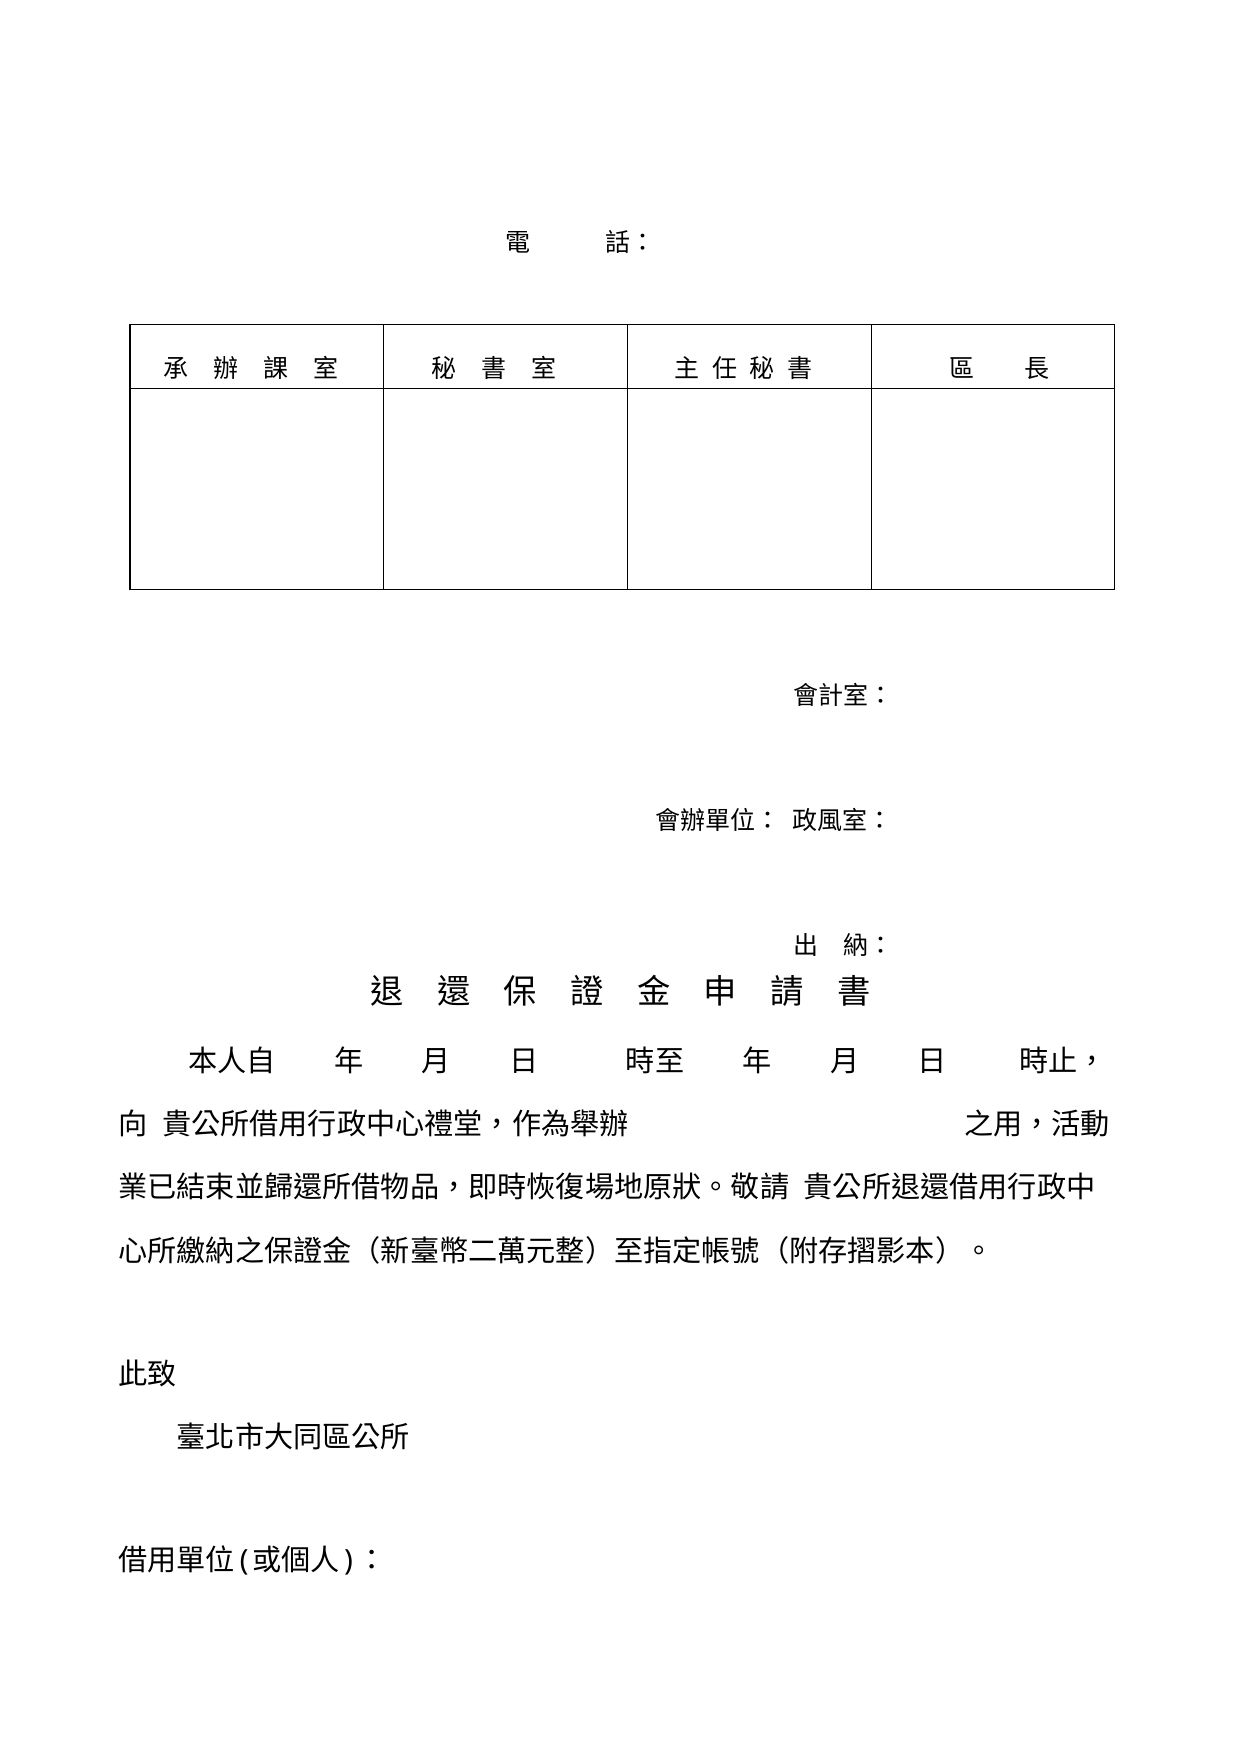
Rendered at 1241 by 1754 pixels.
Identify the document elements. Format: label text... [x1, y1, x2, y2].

text 電 話： [118, 199, 1122, 262]
table_header 秘 書 室 [384, 325, 627, 388]
text 此致 [118, 1350, 1122, 1393]
text 會辦單位： 政風室： [130, 777, 1110, 840]
table_header 承 辦 課 室 [131, 325, 383, 388]
table_header 區 長 [872, 325, 1114, 388]
table_cell [872, 389, 1114, 589]
text 借用單位(或個人)： [118, 1537, 1122, 1579]
table_cell [628, 389, 871, 589]
text 退 還 保 證 金 申 請 書 [118, 965, 1122, 1013]
text 出 納： [118, 902, 1122, 965]
table_cell [384, 389, 627, 589]
text 本人自 年 月 日 時至 年 月 日 時止，向 貴公所借用行政中心禮堂，作為舉辦 之用，活動業已結束並歸還所借物品，即時恢復場地原狀。敬請 貴公所退還借用行政中心所繳納之保證金（新臺幣二萬元整）至指定帳號（附存摺影本）。 [118, 1037, 1122, 1270]
text 臺北市大同區公所 [118, 1414, 1122, 1456]
table_header 主 任 秘 書 [628, 325, 871, 388]
table_cell [131, 389, 383, 589]
text 會計室： [118, 652, 1110, 715]
